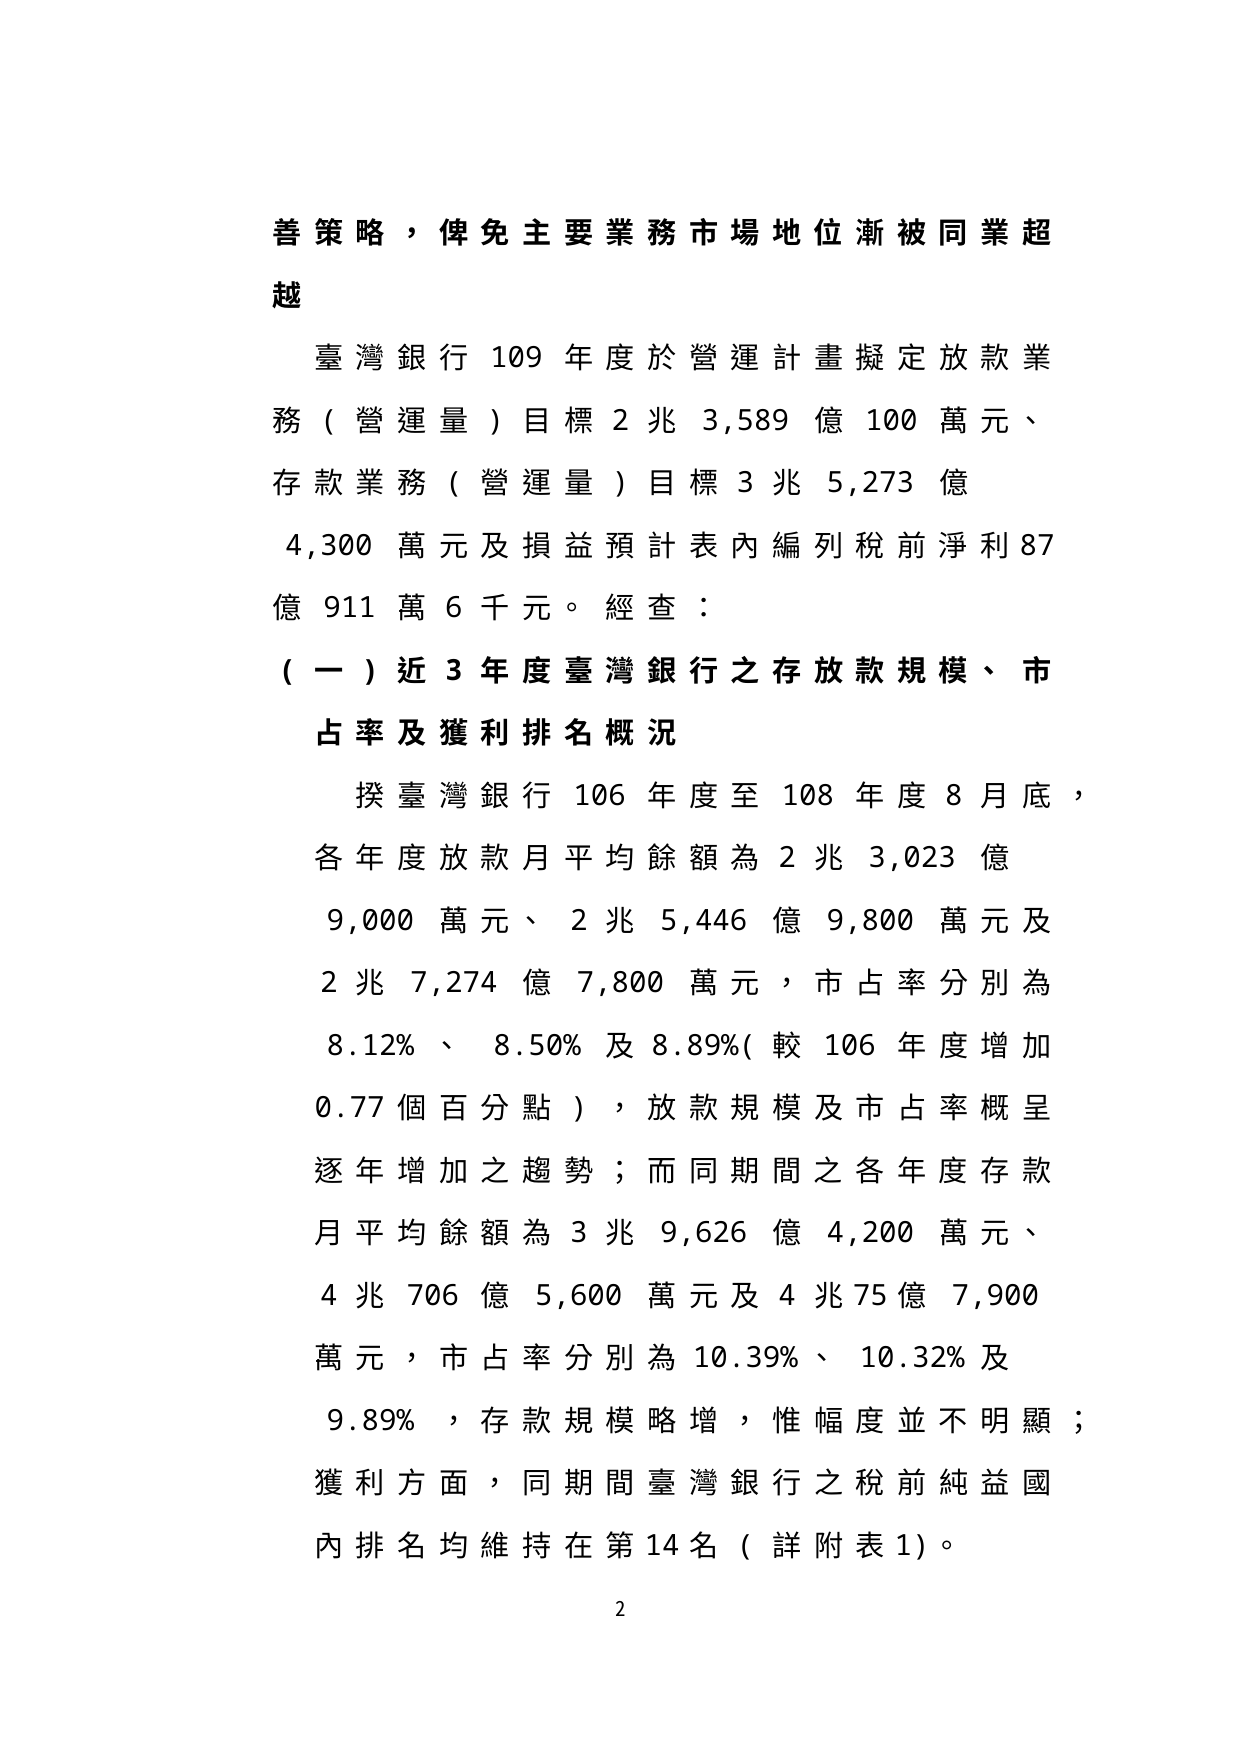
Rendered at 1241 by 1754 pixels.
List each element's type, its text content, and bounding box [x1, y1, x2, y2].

text 揆臺灣銀行106年度至108年度8月底，各年度放款月平均餘額為2兆3,023億9,000萬元、2兆5,446億9,800萬元及2兆7,274億7,800萬元，市占率分別為8.12%、8.50%及8.89%(較106年度增加0.77個百分點)，放款規模及市占率概呈逐年增加之趨勢；而同期間之各年度存款月平均餘額為3兆9,626億4,200萬元、4兆706億5,600萬元及4兆75億7,900萬元，市占率分別為10.39%、10.32%及9.89%，存款規模略增，惟幅度並不明顯；獲利方面，同期間臺灣銀行之稅前純益國內排名均維持在第14名(詳附表1)。 [271, 752, 1058, 1564]
text 臺灣銀行109年度於營運計畫擬定放款業務(營運量)目標2兆3,589億100萬元、存款業務(營運量)目標3兆5,273億4,300萬元及損益預計表內編列稅前淨利87億911萬6千元。經查： [242, 314, 1058, 627]
text 善策略，俾免主要業務市場地位漸被同業超越 [183, 189, 1058, 314]
text (一)近3年度臺灣銀行之存放款規模、市占率及獲利排名概況 [242, 627, 1058, 752]
